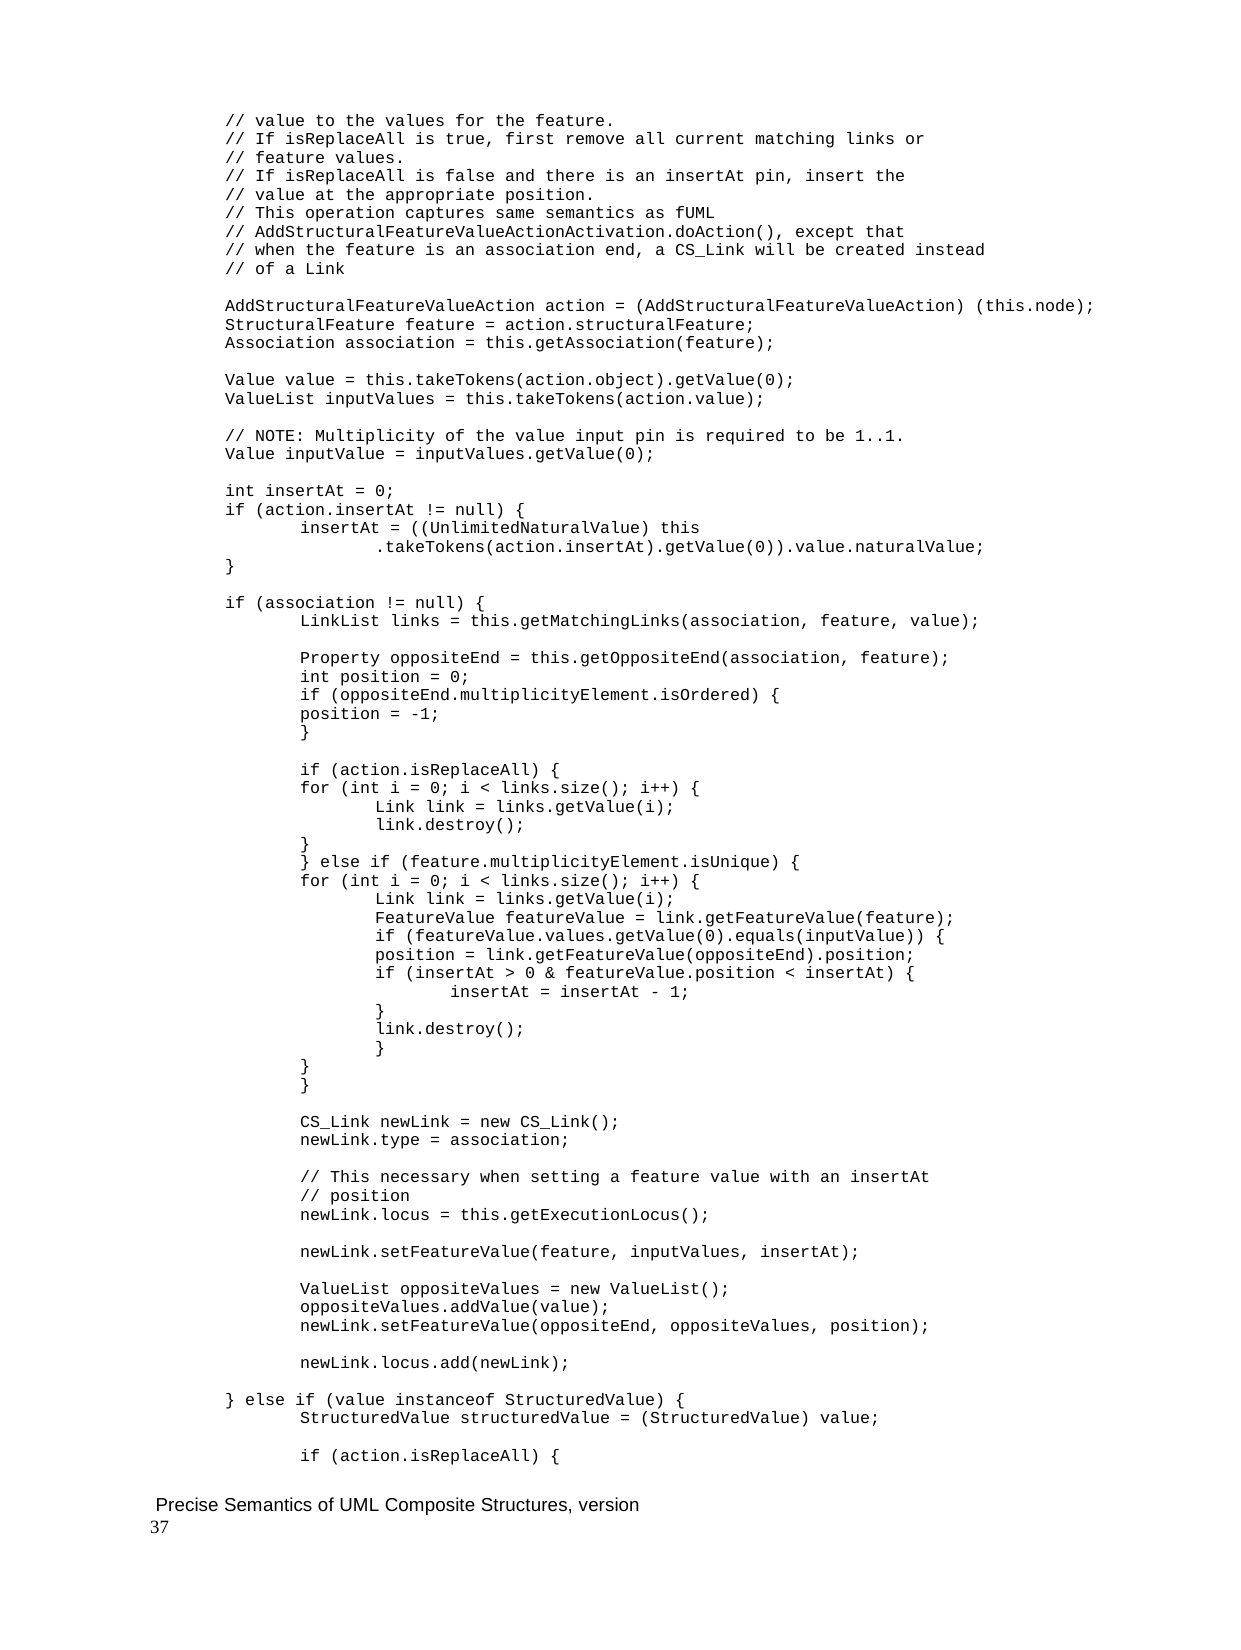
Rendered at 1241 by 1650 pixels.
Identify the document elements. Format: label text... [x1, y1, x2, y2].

text // value to the values for the feature. // If isReplaceAll is true, first remove all current matching links or // feature values. // If isReplaceAll is false and there is an insertAt pin, insert the // value at the appropriate position. // This operation captures same semantics as fUML // AddStructuralFeatureValueActionActivation.doAction(), except that // when the feature is an association end, a CS_Link will be created instead // of a Link AddStructuralFeatureValueAction action = (AddStructuralFeatureValueAction) (this.node); StructuralFeature feature = action.structuralFeature; Association association = this.getAssociation(feature); Value value = this.takeTokens(action.object).getValue(0); ValueList inputValues = this.takeTokens(action.value); // NOTE: Multiplicity of the value input pin is required to be 1..1. Value inputValue = inputValues.getValue(0); int insertAt = 0; if (action.insertAt != null) { insertAt = ((UnlimitedNaturalValue) this .takeTokens(action.insertAt).getValue(0)).value.naturalValue; } if (association != null) { LinkList links = this.getMatchingLinks(association, feature, value); Property oppositeEnd = this.getOppositeEnd(association, feature); int position = 0; if (oppositeEnd.multiplicityElement.isOrdered) { position = -1; } if (action.isReplaceAll) { for (int i = 0; i < links.size(); i++) { Link link = links.getValue(i); link.destroy(); } } else if (feature.multiplicityElement.isUnique) { for (int i = 0; i < links.size(); i++) { Link link = links.getValue(i); FeatureValue featureValue = link.getFeatureValue(feature); if (featureValue.values.getValue(0).equals(inputValue)) { position = link.getFeatureValue(oppositeEnd).position; if (insertAt > 0 & featureValue.position < insertAt) { insertAt = insertAt - 1; } link.destroy(); } } } CS_Link newLink = new CS_Link(); newLink.type = association; // This necessary when setting a feature value with an insertAt // position newLink.locus = this.getExecutionLocus(); newLink.setFeatureValue(feature, inputValues, insertAt); ValueList oppositeValues = new ValueList(); oppositeValues.addValue(value); newLink.setFeatureValue(oppositeEnd, oppositeValues, position); newLink.locus.add(newLink); } else if (value instanceof StructuredValue) { StructuredValue structuredValue = (StructuredValue) value; if (action.isReplaceAll) { [150, 112, 1165, 1466]
